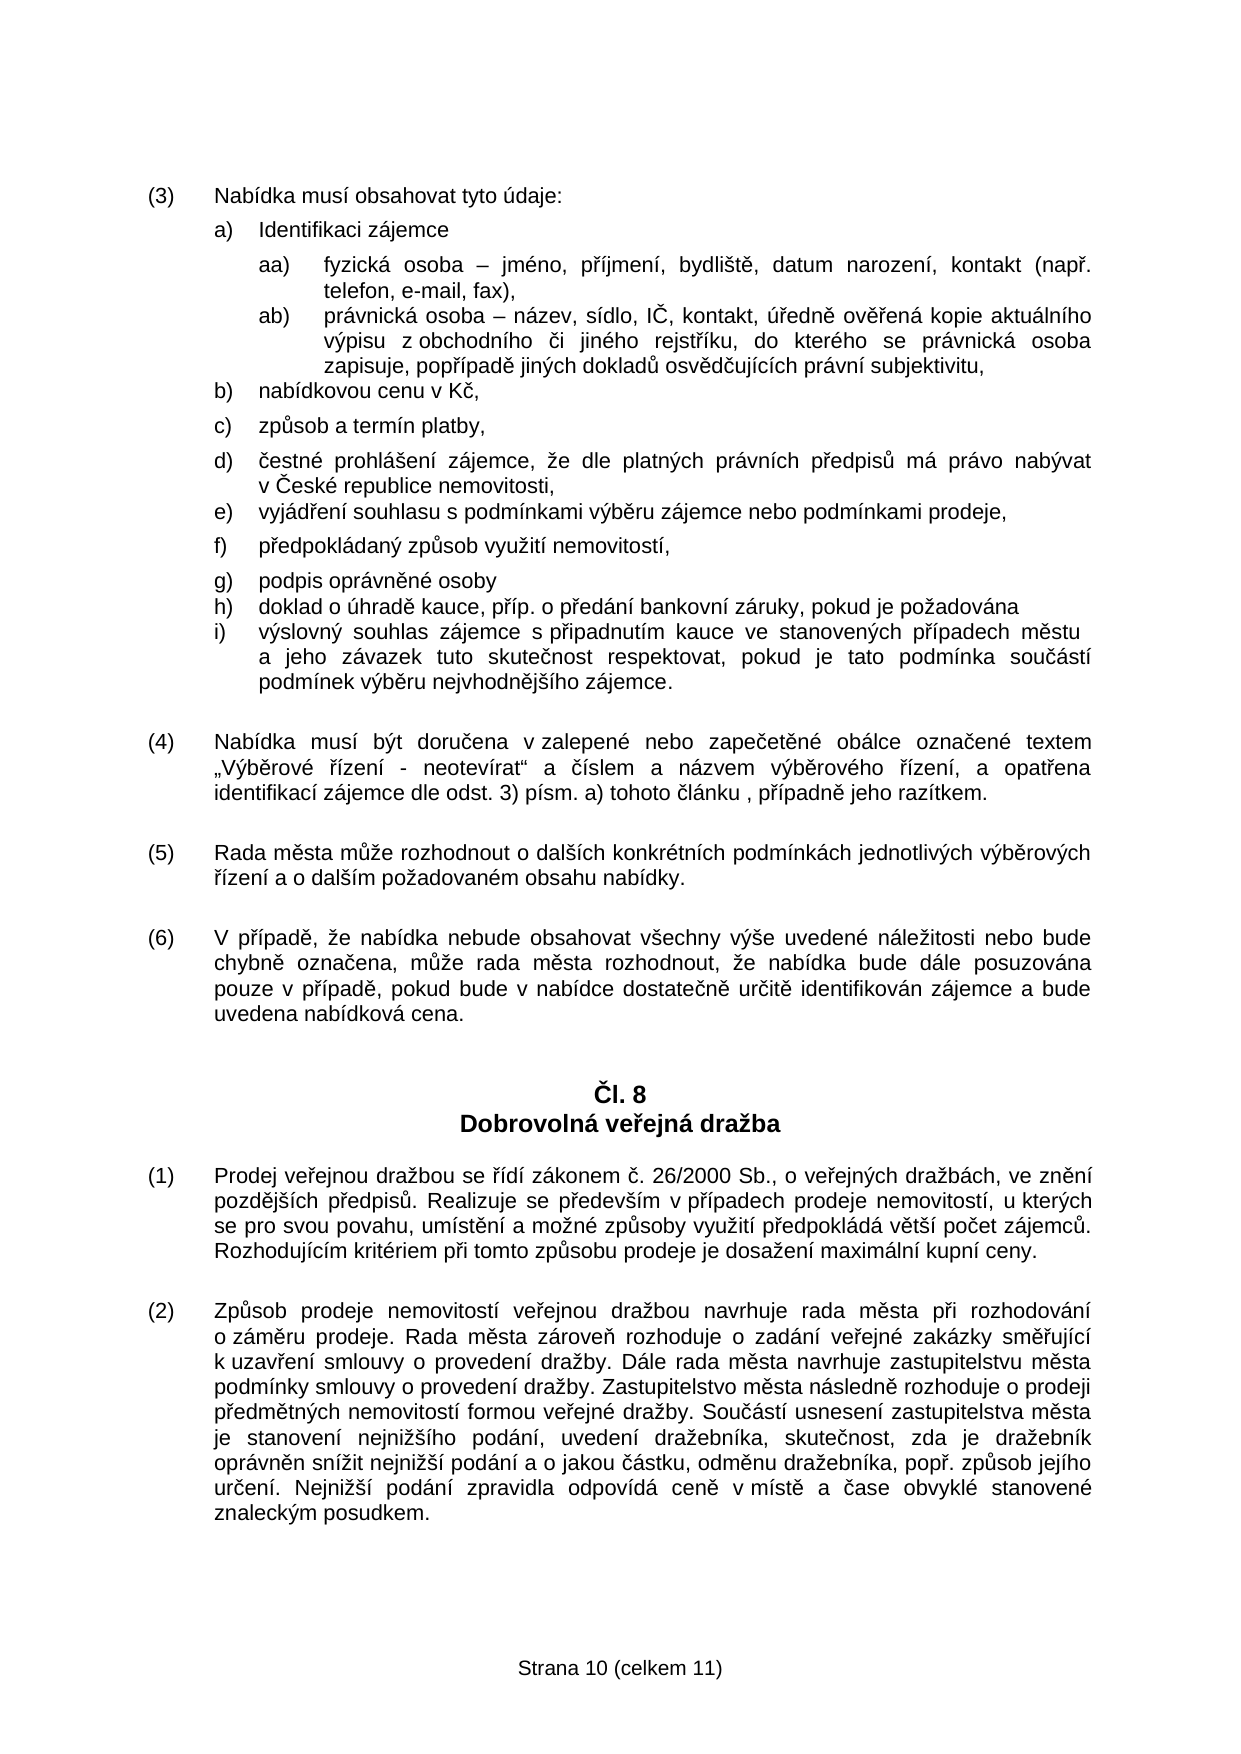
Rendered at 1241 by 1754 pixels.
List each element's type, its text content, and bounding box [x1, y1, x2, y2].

table_cell předpokládaný způsob využití nemovitostí, [251, 534, 1100, 568]
table_cell a) [207, 218, 251, 252]
table_cell c) [207, 413, 251, 448]
table_cell V případě, že nabídka nebude obsahovat všechny výše uvedené náležitosti nebo bude chybně označena, může rada města rozhodnout, že nabídka bude dále posuzována pouze v případě, pokud bude v nabídce dostatečně určitě identifikován zájemce a bude uvedena nabídková cena. [207, 925, 1100, 1026]
table_cell [140, 499, 207, 533]
table_cell [140, 303, 207, 378]
table_cell Nabídka musí obsahovat tyto údaje: [207, 183, 1100, 217]
table_cell Identifikaci zájemce [251, 218, 1100, 252]
table_cell [207, 890, 1100, 925]
table_cell (5) [140, 840, 207, 890]
table_cell Způsob prodeje nemovitostí veřejnou dražbou navrhuje rada města při rozhodování o záměru prodeje. Rada města zároveň rozhoduje o zadání veřejné zakázky směřující k uzavření smlouvy o provedení dražby. Dále rada města navrhuje zastupitelstvu města podmínky smlouvy o provedení dražby. Zastupitelstvo města následně rozhoduje o prodeji předmětných nemovitostí formou veřejné dražby. Součástí usnesení zastupitelstva města je stanovení nejnižšího podání, uvedení dražebníka, skutečnost, zda je dražebník oprávněn snížit nejnižší podání a o jakou částku, odměnu dražebníka, popř. způsob jejího určení. Nejnižší podání zpravidla odpovídá ceně v místě a čase obvyklé stanovené znaleckým posudkem. [207, 1298, 1100, 1525]
table_cell právnická osoba – název, sídlo, IČ, kontakt, úředně ověřená kopie aktuálního výpisu z obchodního či jiného rejstříku, do kterého se právnická osoba zapisuje, popřípadě jiných dokladů osvědčujících právní subjektivitu, [316, 303, 1100, 378]
table_cell [140, 1264, 1100, 1298]
table_cell g) h) i) [207, 568, 251, 694]
table_cell [140, 413, 207, 448]
table_cell ab) [251, 303, 316, 378]
table_cell [140, 534, 207, 568]
table_cell [207, 805, 1100, 840]
table_cell (3) [140, 183, 207, 217]
table_cell [140, 890, 207, 925]
table_cell nabídkovou cenu v Kč, [251, 378, 1100, 413]
table_cell [207, 148, 1100, 182]
table_cell [207, 303, 251, 378]
table_cell e) [207, 499, 251, 533]
table_cell (4) [140, 729, 207, 805]
table_cell (6) [140, 925, 207, 1026]
table_cell d) [207, 448, 251, 498]
table_cell Nabídka musí být doručena v zalepené nebo zapečetěné obálce označené textem „Výběrové řízení - neotevírat“ a číslem a názvem výběrového řízení, a opatřena identifikací zájemce dle odst. 3) písm. a) tohoto článku , případně jeho razítkem. [207, 729, 1100, 805]
table_cell [140, 148, 207, 182]
table_cell čestné prohlášení zájemce, že dle platných právních předpisů má právo nabývat v České republice nemovitosti, [251, 448, 1100, 498]
table_cell aa) [251, 252, 316, 303]
table_cell [207, 252, 251, 303]
table_header Prodej veřejnou dražbou se řídí zákonem č. 26/2000 Sb., o veřejných dražbách, ve znění pozdějších předpisů. Realizuje se především v případech prodeje nemovitostí, u kterých se pro svou povahu, umístění a možné způsoby využití předpokládá větší počet zájemců. Rozhodujícím kritériem při tomto způsobu prodeje je dosažení maximální kupní ceny. [207, 1163, 1100, 1263]
table_cell [140, 694, 1100, 729]
table_header (1) [140, 1163, 207, 1263]
table_cell Rada města může rozhodnout o dalších konkrétních podmínkách jednotlivých výběrových řízení a o dalším požadovaném obsahu nabídky. [207, 840, 1100, 890]
table_cell [140, 378, 207, 413]
table_cell (2) [140, 1298, 207, 1525]
table_cell [140, 252, 207, 303]
table_cell [140, 218, 207, 252]
table_cell způsob a termín platby, [251, 413, 1100, 448]
table_cell [140, 568, 207, 694]
table_cell [140, 448, 207, 498]
table_cell vyjádření souhlasu s podmínkami výběru zájemce nebo podmínkami prodeje, [251, 499, 1100, 533]
text Čl. 8 Dobrovolná veřejná dražba [148, 1080, 1092, 1137]
table_cell [140, 805, 207, 840]
table_cell fyzická osoba – jméno, příjmení, bydliště, datum narození, kontakt (např. telefon, e-mail, fax), [316, 252, 1100, 303]
table_cell podpis oprávněné osoby doklad o úhradě kauce, příp. o předání bankovní záruky, pokud je požadována výslovný souhlas zájemce s připadnutím kauce ve stanovených případech městu a jeho závazek tuto skutečnost respektovat, pokud je tato podmínka součástí podmínek výběru nejvhodnějšího zájemce. [251, 568, 1100, 694]
table_cell f) [207, 534, 251, 568]
table_cell b) [207, 378, 251, 413]
